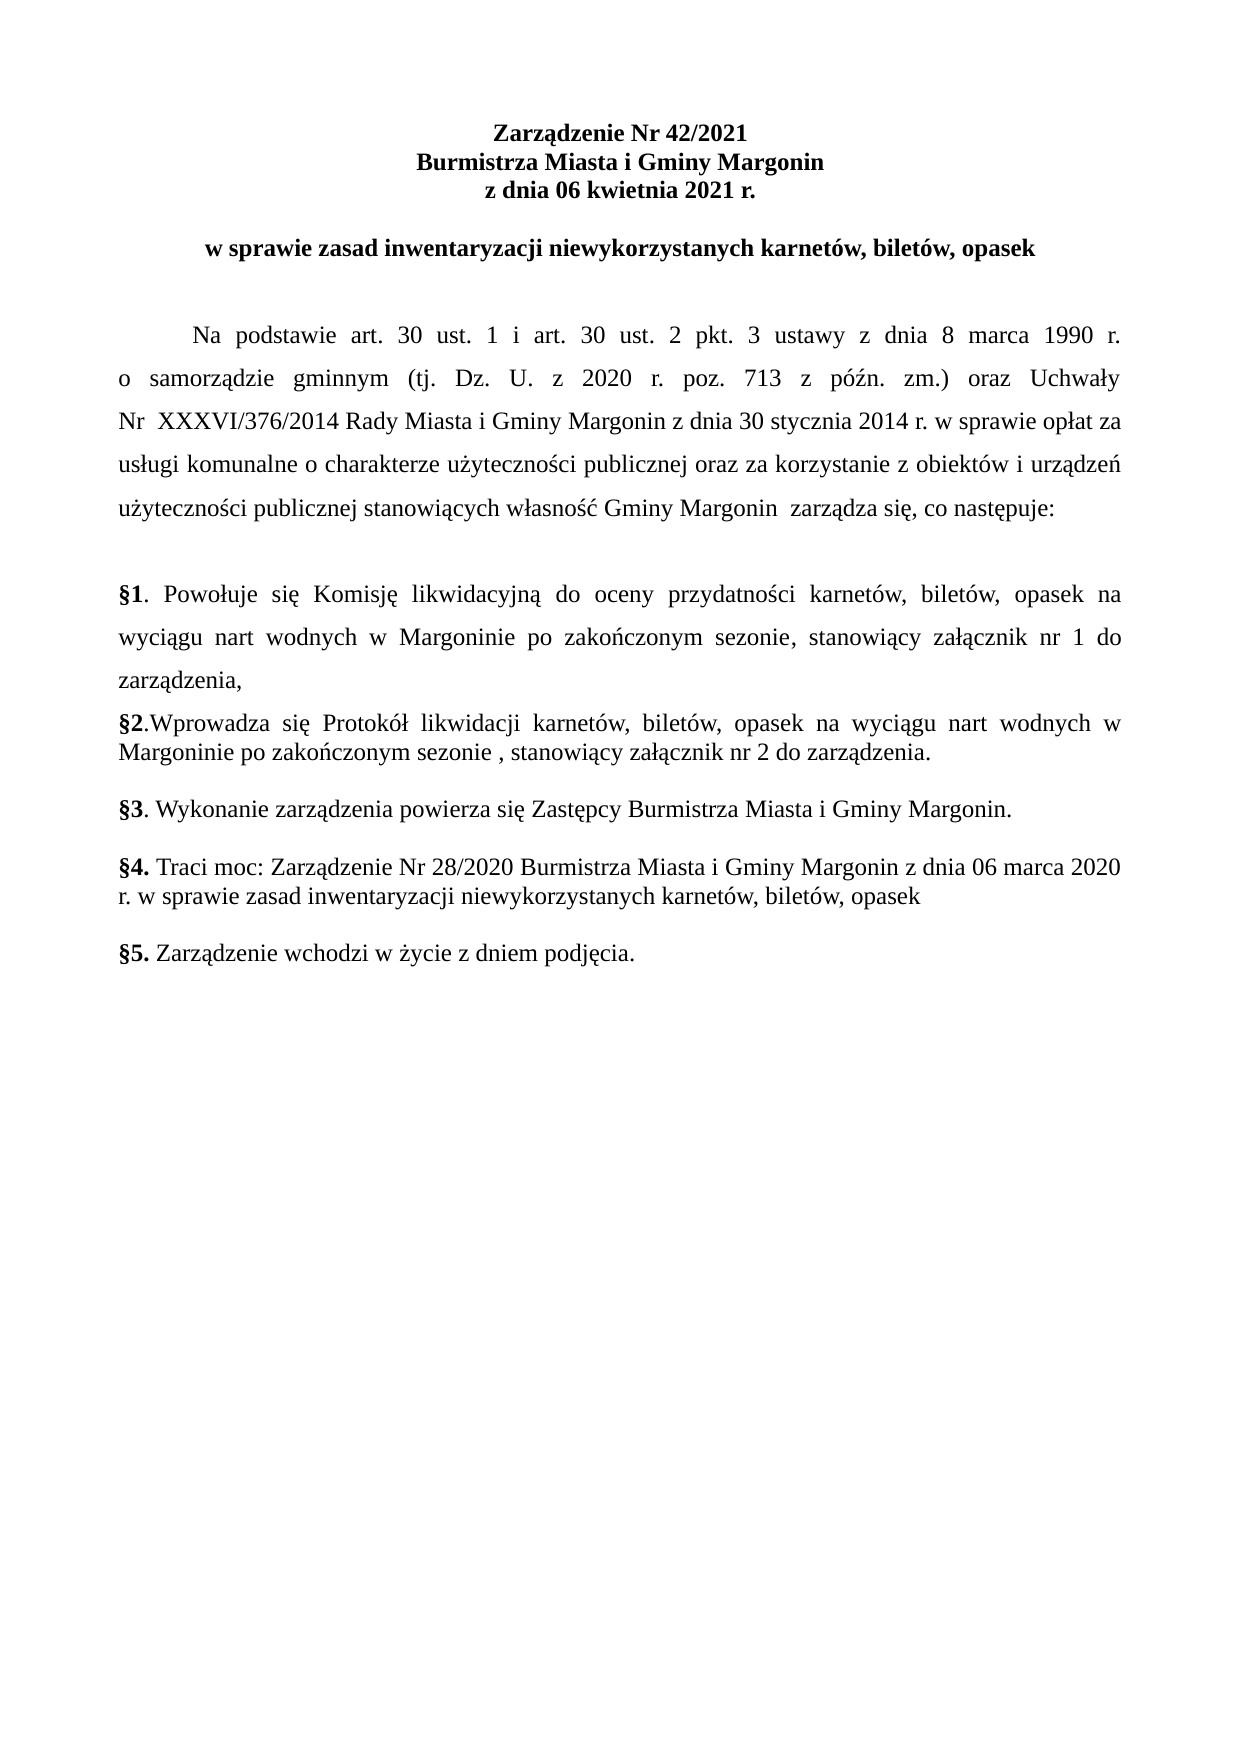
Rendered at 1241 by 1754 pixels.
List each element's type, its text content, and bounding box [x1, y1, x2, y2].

text Zarządzenie Nr 42/2021 [118, 118, 1122, 147]
text §5. Zarządzenie wchodzi w życie z dniem podjęcia. [118, 938, 1122, 967]
text Na podstawie art. 30 ust. 1 i art. 30 ust. 2 pkt. 3 ustawy z dnia 8 marca 1990 r. o samorządzie gminnym (tj. Dz. U. z 2020 r. poz. 713 z późn. zm.) oraz Uchwały Nr XXXVI/376/2014 Rady Miasta i Gminy Margonin z dnia 30 stycznia 2014 r. w sprawie opłat za usługi komunalne o charakterze użyteczności publicznej oraz za korzystanie z obiektów i urządzeń użyteczności publicznej stanowiących własność Gminy Margonin zarządza się, co następuje: [118, 320, 1122, 521]
text w sprawie zasad inwentaryzacji niewykorzystanych karnetów, biletów, opasek [118, 233, 1122, 262]
text z dnia 06 kwietnia 2021 r. [118, 176, 1122, 204]
text Burmistrza Miasta i Gminy Margonin [118, 147, 1122, 176]
text §1. Powołuje się Komisję likwidacyjną do oceny przydatności karnetów, biletów, opasek na wyciągu nart wodnych w Margoninie po zakończonym sezonie, stanowiący załącznik nr 1 do zarządzenia, [118, 579, 1122, 694]
text §4. Traci moc: Zarządzenie Nr 28/2020 Burmistrza Miasta i Gminy Margonin z dnia 06 marca 2020 r. w sprawie zasad inwentaryzacji niewykorzystanych karnetów, biletów, opasek [118, 852, 1122, 909]
text §2.Wprowadza się Protokół likwidacji karnetów, biletów, opasek na wyciągu nart wodnych w Margoninie po zakończonym sezonie , stanowiący załącznik nr 2 do zarządzenia. [118, 708, 1122, 766]
text §3. Wykonanie zarządzenia powierza się Zastępcy Burmistrza Miasta i Gminy Margonin. [118, 794, 1122, 823]
